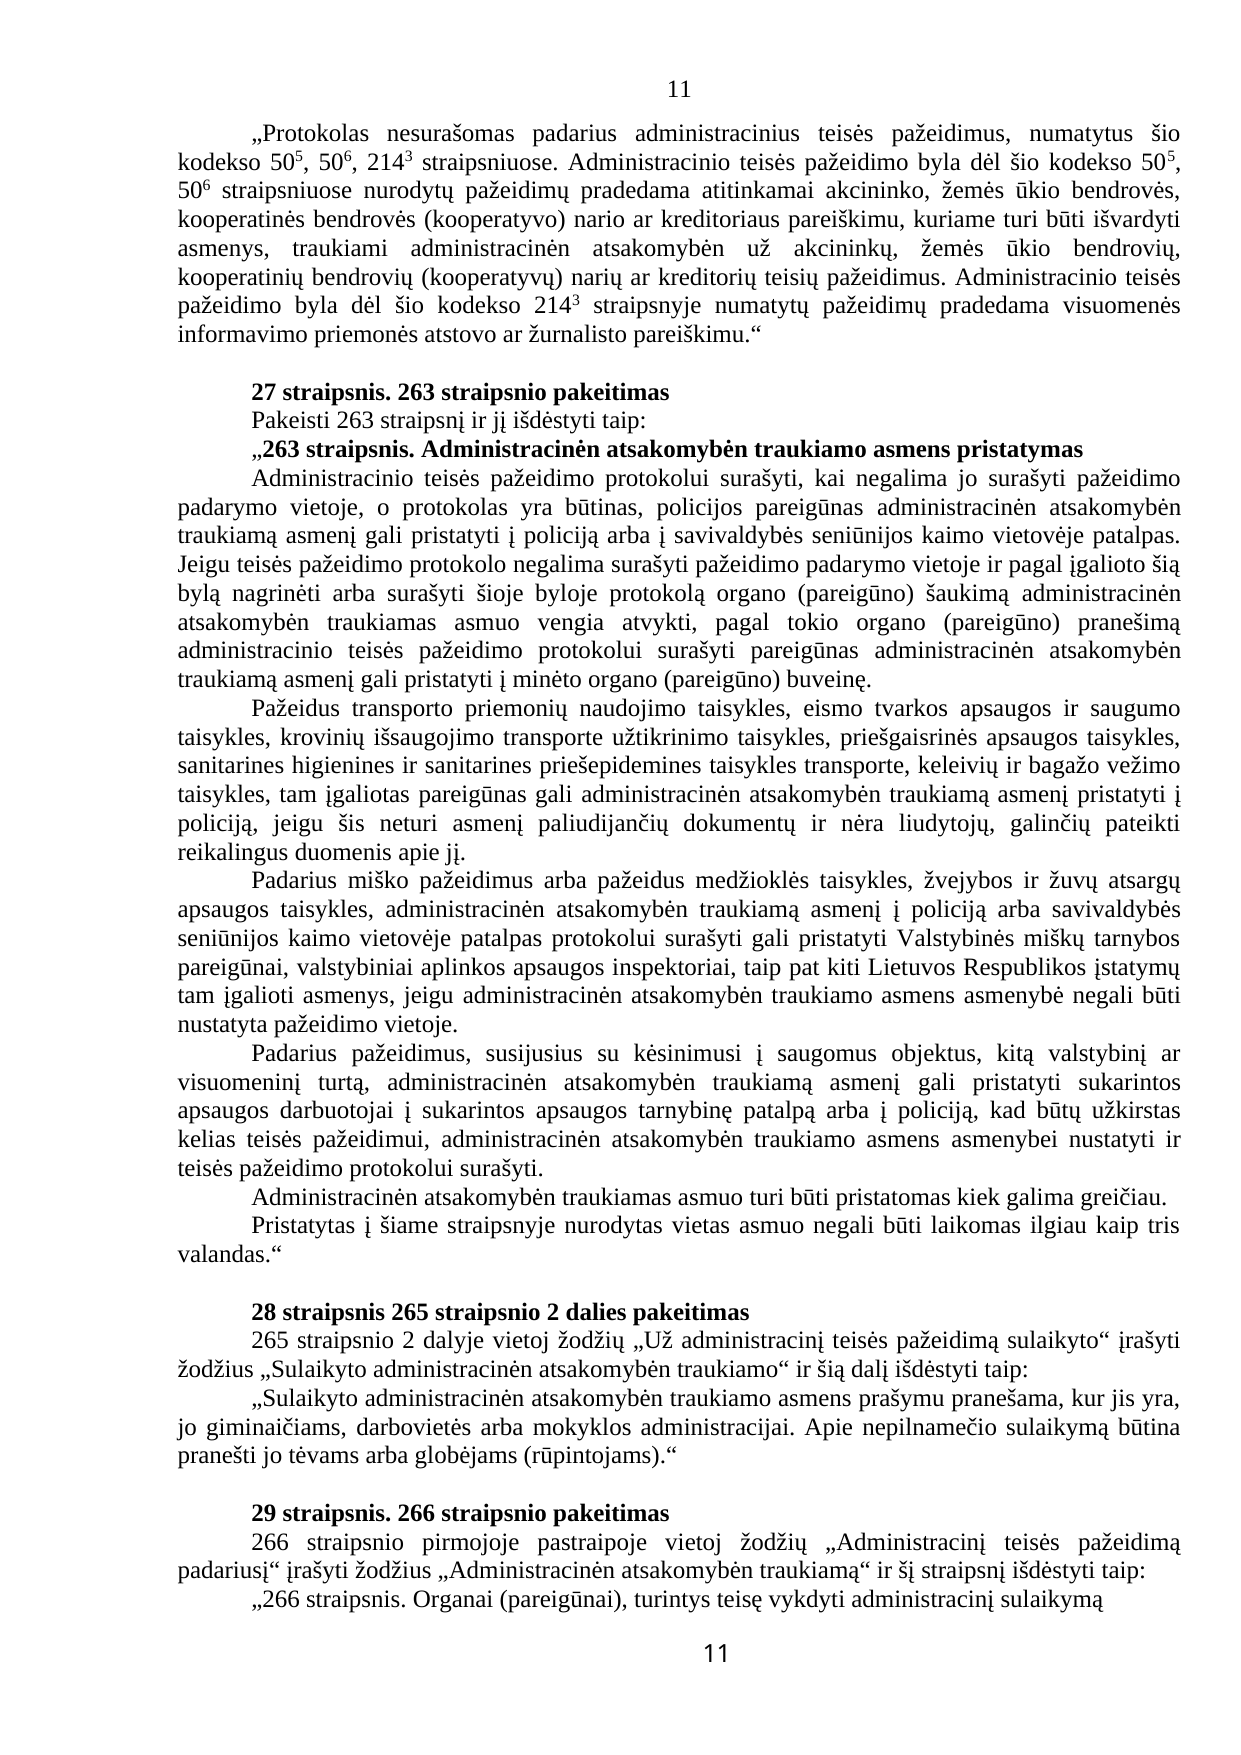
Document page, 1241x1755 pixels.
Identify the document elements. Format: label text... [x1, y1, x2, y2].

text „263 straipsnis. Administracinėn atsakomybėn traukiamo asmens pristatymas [177, 434, 1181, 463]
text Padarius miško pažeidimus arba pažeidus medžioklės taisykles, žvejybos ir žuvų atsargų apsaugos taisykles, administracinėn atsakomybėn traukiamą asmenį į policiją arba savivaldybės seniūnijos kaimo vietovėje patalpas protokolui surašyti gali pristatyti Valstybinės miškų tarnybos pareigūnai, valstybiniai aplinkos apsaugos inspektoriai, taip pat kiti Lietuvos Respublikos įstatymų tam įgalioti asmenys, jeigu administracinėn atsakomybėn traukiamo asmens asmenybė negali būti nustatyta pažeidimo vietoje. [177, 866, 1181, 1038]
text 28 straipsnis 265 straipsnio 2 dalies pakeitimas [177, 1297, 1181, 1326]
text 27 straipsnis. 263 straipsnio pakeitimas [177, 377, 1181, 406]
text Pakeisti 263 straipsnį ir jį išdėstyti taip: [177, 406, 1181, 434]
text „266 straipsnis. Organai (pareigūnai), turintys teisę vykdyti administracinį sulaikymą [177, 1584, 1181, 1613]
text Pažeidus transporto priemonių naudojimo taisykles, eismo tvarkos apsaugos ir saugumo taisykles, krovinių išsaugojimo transporte užtikrinimo taisykles, priešgaisrinės apsaugos taisykles, sanitarines higienines ir sanitarines priešepidemines taisykles transporte, keleivių ir bagažo vežimo taisykles, tam įgaliotas pareigūnas gali administracinėn atsakomybėn traukiamą asmenį pristatyti į policiją, jeigu šis neturi asmenį paliudijančių dokumentų ir nėra liudytojų, galinčių pateikti reikalingus duomenis apie jį. [177, 693, 1181, 866]
text „Protokolas nesurašomas padarius administracinius teisės pažeidimus, numatytus šio kodekso 505, 506, 2143 straipsniuose. Administracinio teisės pažeidimo byla dėl šio kodekso 505, 506 straipsniuose nurodytų pažeidimų pradedama atitinkamai akcininko, žemės ūkio bendrovės, kooperatinės bendrovės (kooperatyvo) nario ar kreditoriaus pareiškimu, kuriame turi būti išvardyti asmenys, traukiami administracinėn atsakomybėn už akcininkų, žemės ūkio bendrovių, kooperatinių bendrovių (kooperatyvų) narių ar kreditorių teisių pažeidimus. Administracinio teisės pažeidimo byla dėl šio kodekso 2143 straipsnyje numatytų pažeidimų pradedama visuomenės informavimo priemonės atstovo ar žurnalisto pareiškimu.“ [177, 118, 1181, 348]
text „Sulaikyto administracinėn atsakomybėn traukiamo asmens prašymu pranešama, kur jis yra, jo giminaičiams, darbovietės arba mokyklos administracijai. Apie nepilnamečio sulaikymą būtina pranešti jo tėvams arba globėjams (rūpintojams).“ [177, 1383, 1181, 1469]
text 266 straipsnio pirmojoje pastraipoje vietoj žodžių „Administracinį teisės pažeidimą padariusį“ įrašyti žodžius „Administracinėn atsakomybėn traukiamą“ ir šį straipsnį išdėstyti taip: [177, 1527, 1181, 1584]
text Administracinėn atsakomybėn traukiamas asmuo turi būti pristatomas kiek galima greičiau. [177, 1182, 1181, 1211]
text 29 straipsnis. 266 straipsnio pakeitimas [177, 1498, 1181, 1527]
text 265 straipsnio 2 dalyje vietoj žodžių „Už administracinį teisės pažeidimą sulaikyto“ įrašyti žodžius „Sulaikyto administracinėn atsakomybėn traukiamo“ ir šią dalį išdėstyti taip: [177, 1326, 1181, 1383]
text Padarius pažeidimus, susijusius su kėsinimusi į saugomus objektus, kitą valstybinį ar visuomeninį turtą, administracinėn atsakomybėn traukiamą asmenį gali pristatyti sukarintos apsaugos darbuotojai į sukarintos apsaugos tarnybinę patalpą arba į policiją, kad būtų užkirstas kelias teisės pažeidimui, administracinėn atsakomybėn traukiamo asmens asmenybei nustatyti ir teisės pažeidimo protokolui surašyti. [177, 1038, 1181, 1182]
text Administracinio teisės pažeidimo protokolui surašyti, kai negalima jo surašyti pažeidimo padarymo vietoje, o protokolas yra būtinas, policijos pareigūnas administracinėn atsakomybėn traukiamą asmenį gali pristatyti į policiją arba į savivaldybės seniūnijos kaimo vietovėje patalpas. Jeigu teisės pažeidimo protokolo negalima surašyti pažeidimo padarymo vietoje ir pagal įgalioto šią bylą nagrinėti arba surašyti šioje byloje protokolą organo (pareigūno) šaukimą administracinėn atsakomybėn traukiamas asmuo vengia atvykti, pagal tokio organo (pareigūno) pranešimą administracinio teisės pažeidimo protokolui surašyti pareigūnas administracinėn atsakomybėn traukiamą asmenį gali pristatyti į minėto organo (pareigūno) buveinę. [177, 463, 1181, 693]
text Pristatytas į šiame straipsnyje nurodytas vietas asmuo negali būti laikomas ilgiau kaip tris valandas.“ [177, 1211, 1181, 1268]
